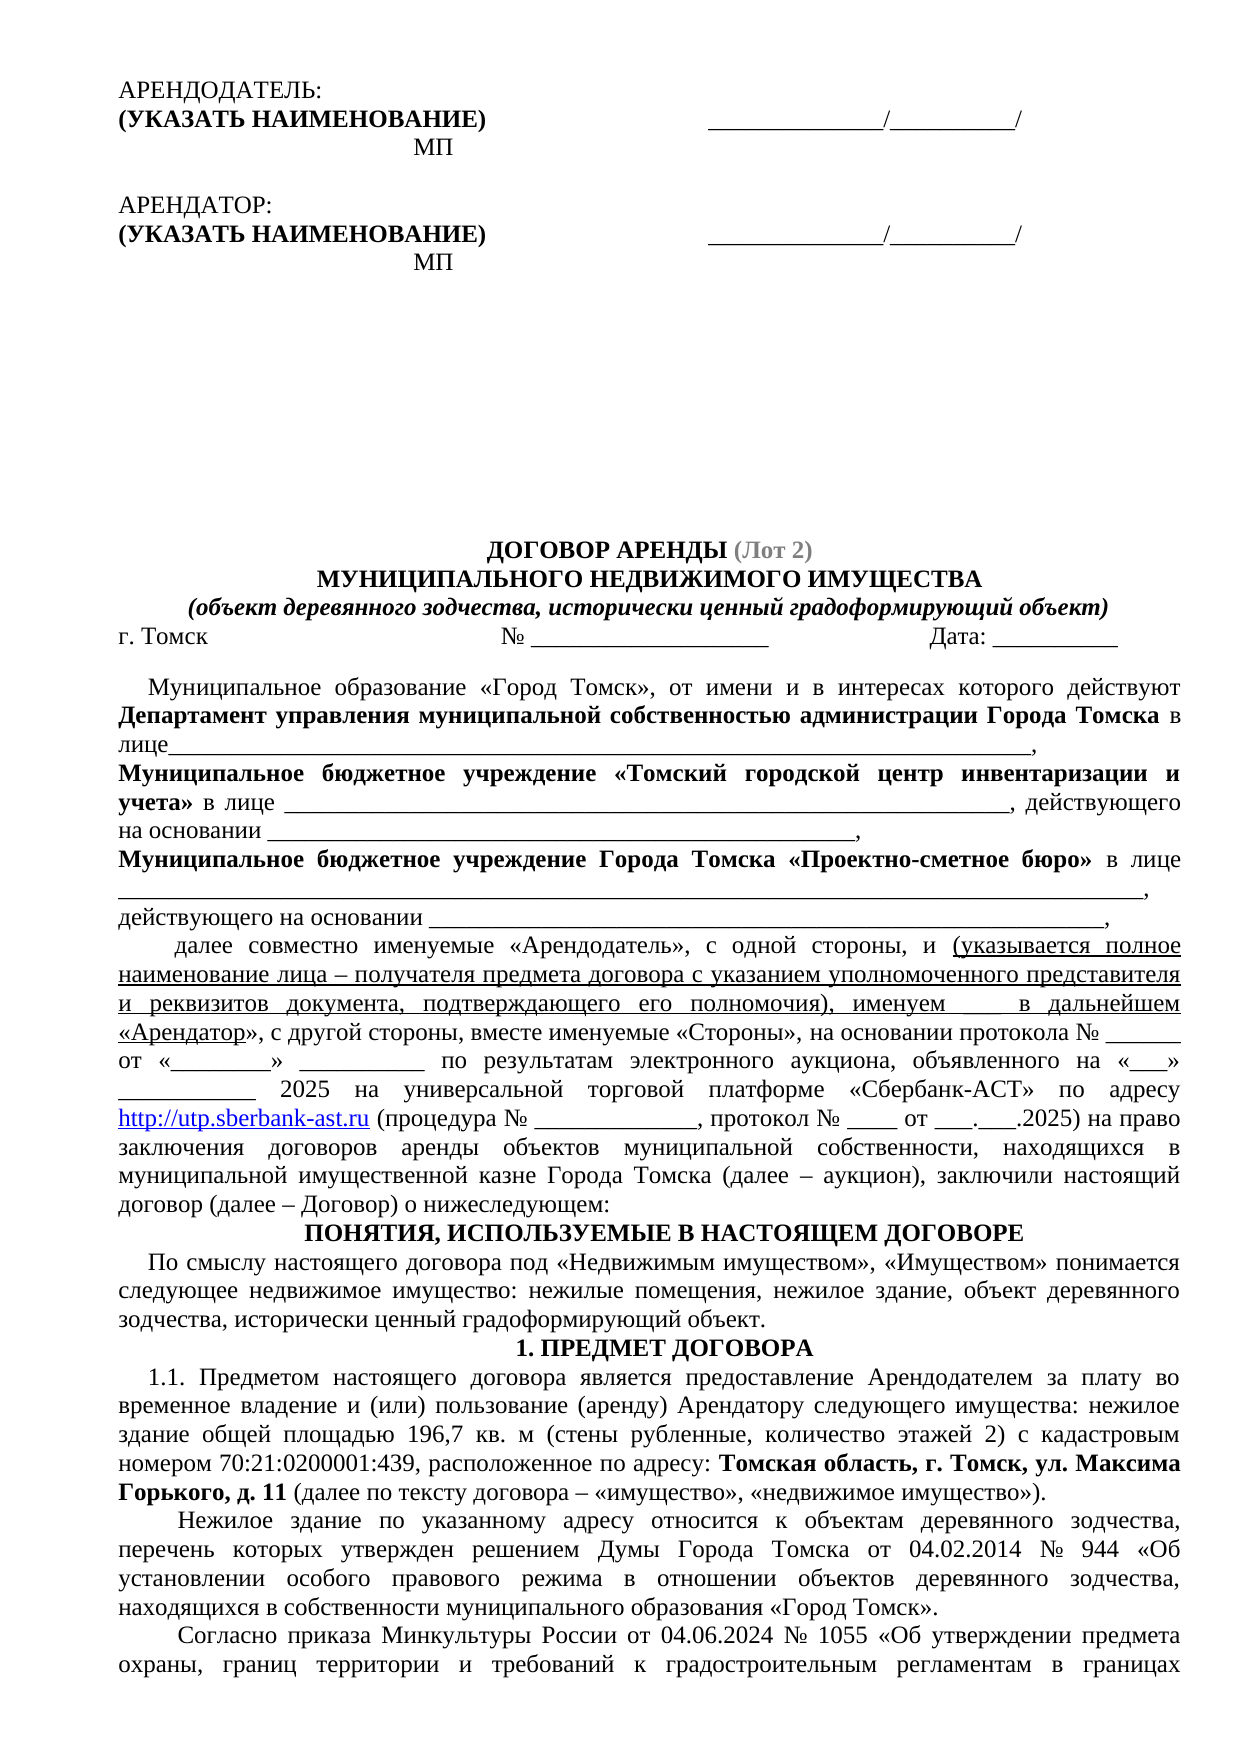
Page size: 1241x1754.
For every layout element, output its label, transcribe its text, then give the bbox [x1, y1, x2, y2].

text (УКАЗАТЬ НАИМЕНОВАНИЕ) ______________/__________/ [118, 104, 1181, 132]
text далее совместно именуемые «Арендодатель», с одной стороны, и (указывается полное наименование лица – получателя предмета договора с указанием уполномоченного представителя [118, 930, 1181, 984]
text МП [118, 132, 1181, 161]
text (объект деревянного зодчества, исторически ценный градоформирующий объект) [118, 592, 1181, 621]
text «Арендатор», с другой стороны, вместе именуемые «Стороны», на основании протокола № ______ от «________» __________ по результатам электронного аукциона, объявленного на «___» ___________ 2025 на универсальной торговой платформе «Сбербанк-АСТ» по адресу http://utp.sberbank-ast.ru (процедура № _____________, протокол № ____ от ___.___.2025) на право заключения договоров аренды объектов муниципальной собственности, находящихся в муниципальной имущественной казне Города Томска (далее – аукцион), заключили настоящий договор (далее – Договор) о нижеследующем: [118, 1014, 1181, 1218]
text 1. ПРЕДМЕТ ДОГОВОРА [118, 1333, 1181, 1362]
text По смыслу настоящего договора под «Недвижимым имуществом», «Имуществом» понимается следующее недвижимое имущество: нежилые помещения, нежилое здание, объект деревянного зодчества, исторически ценный градоформирующий объект. [118, 1247, 1181, 1333]
text Муниципальное бюджетное учреждение Города Томска «Проектно-сметное бюро» в лице __________________________________________________________________________________, действующего на основании ______________________________________________________, [118, 844, 1181, 930]
text и реквизитов документа, подтверждающего его полномочия), именуем ___ в дальнейшем [118, 986, 1181, 1013]
text ПОНЯТИЯ, ИСПОЛЬЗУЕМЫЕ В НАСТОЯЩЕМ ДОГОВОРЕ [118, 1218, 1181, 1247]
text МП [118, 247, 1181, 276]
text г. Томск № ___________________ Дата: __________ [118, 621, 1181, 650]
subtitle ДОГОВОР АРЕНДЫ (Лот 2) [118, 535, 1181, 564]
text (УКАЗАТЬ НАИМЕНОВАНИЕ) ______________/__________/ [118, 219, 1181, 247]
text АРЕНДАТОР: [118, 190, 1181, 219]
text 1.1. Предметом настоящего договора является предоставление Арендодателем за плату во временное владение и (или) пользование (аренду) Арендатору следующего имущества: нежилое здание общей площадью 196,7 кв. м (стены рубленные, количество этажей 2) с кадастровым номером 70:21:0200001:439, расположенное по адресу: Томская область, г. Томск, ул. Максима Горького, д. 11 (далее по тексту договора – «имущество», «недвижимое имущество»). [118, 1362, 1181, 1505]
text Нежилое здание по указанному адресу относится к объектам деревянного зодчества, перечень которых утвержден решением Думы Города Томска от 04.02.2014 № 944 «Об установлении особого правового режима в отношении объектов деревянного зодчества, находящихся в собственности муниципального образования «Город Томск». [118, 1505, 1181, 1620]
text АРЕНДОДАТЕЛЬ: [118, 75, 1181, 104]
text Согласно приказа Минкультуры России от 04.06.2024 № 1055 «Об утверждении предмета охраны, границ территории и требований к градостроительным регламентам в границах [118, 1620, 1181, 1678]
text Муниципальное образование «Город Томск», от имени и в интересах которого действуют Департамент управления муниципальной собственностью администрации Города Томска в лице_____________________________________________________________________, Муниципальное бюджетное учреждение «Томский городской центр инвентаризации и учета» в лице __________________________________________________________, действующего на основании _______________________________________________, [118, 672, 1181, 844]
text МУНИЦИПАЛЬНОГО НЕДВИЖИМОГО ИМУЩЕСТВА [118, 564, 1181, 592]
